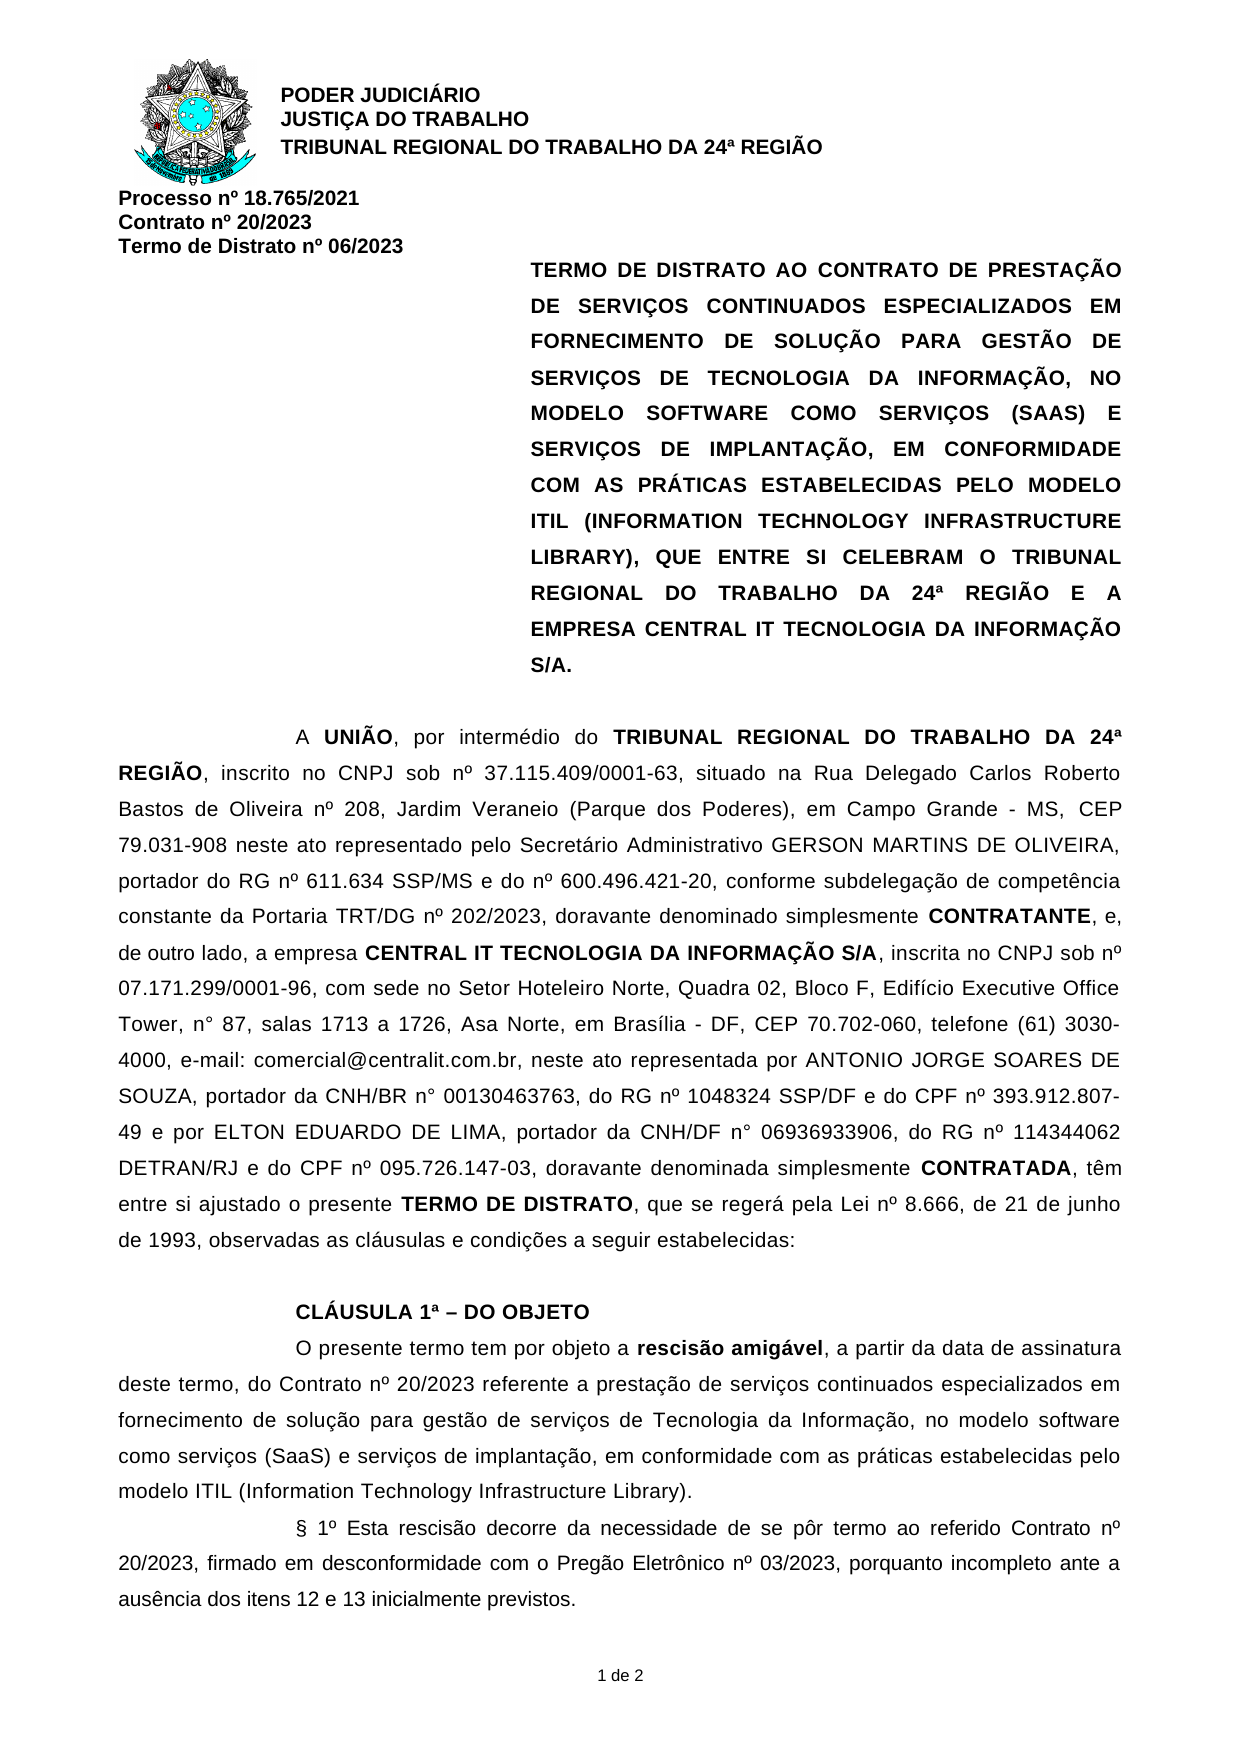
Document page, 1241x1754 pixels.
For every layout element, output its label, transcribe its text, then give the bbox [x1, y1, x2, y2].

text CLÁUSULA 1ª – DO OBJETO [118, 1300, 1122, 1324]
text O presente termo tem por objeto a rescisão amigável, a partir da data de assinatura deste termo, do Contrato nº 20/2023 referente a prestação de serviços continuados especializados em fornecimento de solução para gestão de serviços de Tecnologia da Informação, no modelo software como serviços (SaaS) e serviços de implantação, em conformidade com as práticas estabelecidas pelo modelo ITIL (Information Technology Infrastructure Library). [118, 1336, 1122, 1503]
text § 1º Esta rescisão decorre da necessidade de se pôr termo ao referido Contrato nº 20/2023, firmado em desconformidade com o Pregão Eletrônico nº 03/2023, porquanto incompleto ante a ausência dos itens 12 e 13 inicialmente previstos. [118, 1515, 1122, 1611]
text A UNIÃO, por intermédio do TRIBUNAL REGIONAL DO TRABALHO DA 24ª REGIÃO, inscrito no CNPJ sob nº 37.115.409/0001-63, situado na Rua Delegado Carlos Roberto Bastos de Oliveira nº 208, Jardim Veraneio (Parque dos Poderes), em Campo Grande - MS, cep 79.031-908 neste ato representado pelo Secretário Administrativo GERSON MARTINS DE OLIVEIRA, portador do RG nº 611.634 SSP/MS e do nº 600.496.421-20, conforme subdelegação de competência constante da Portaria TRT/DG nº 202/2023, doravante denominado simplesmente CONTRATANTE, e, de outro lado, a empresa CENTRAL IT TECNOLOGIA DA INFORMAÇÃO S/A, inscrita no CNPJ sob nº 07.171.299/0001-96, com sede no Setor Hoteleiro Norte, Quadra 02, Bloco F, Edifício Executive Office Tower, n° 87, salas 1713 a 1726, Asa Norte, em Brasília - DF, CEP 70.702-060, telefone (61) 3030-4000, e-mail: comercial@centralit.com.br, neste ato representada por ANTONIO JORGE SOARES DE SOUZA, portador da CNH/BR n° 00130463763, do RG nº 1048324 SSP/DF e do CPF nº 393.912.807-49 e por ELTON EDUARDO DE LIMA, portador da CNH/DF n° 06936933906, do RG nº 114344062 DETRAN/RJ e do CPF nº 095.726.147-03, doravante denominada simplesmente CONTRATADA, têm entre si ajustado o presente TERMO DE DISTRATO, que se regerá pela Lei nº 8.666, de 21 de junho de 1993, observadas as cláusulas e condições a seguir estabelecidas: [118, 725, 1122, 1252]
text TERMO DE DISTRATO AO CONTRATO DE PRESTAÇÃO DE SERVIÇOS CONTINUADOS ESPECIALIZADOS EM FORNECIMENTO DE SOLUÇÃO PARA GESTÃO DE SERVIÇOS DE TECNOLOGIA DA INFORMAÇÃO, NO MODELO SOFTWARE COMO SERVIÇOS (SAAS) E SERVIÇOS DE IMPLANTAÇÃO, EM CONFORMIDADE COM AS PRÁTICAS ESTABELECIDAS PELO MODELO ITIL (INFORMATION TECHNOLOGY INFRASTRUCTURE LIBRARY), QUE ENTRE SI CELEBRAM O TRIBUNAL REGIONAL DO TRABALHO DA 24ª REGIÃO E A EMPRESA CENTRAL IT TECNOLOGIA DA INFORMAÇÃO S/A. [530, 257, 1122, 677]
